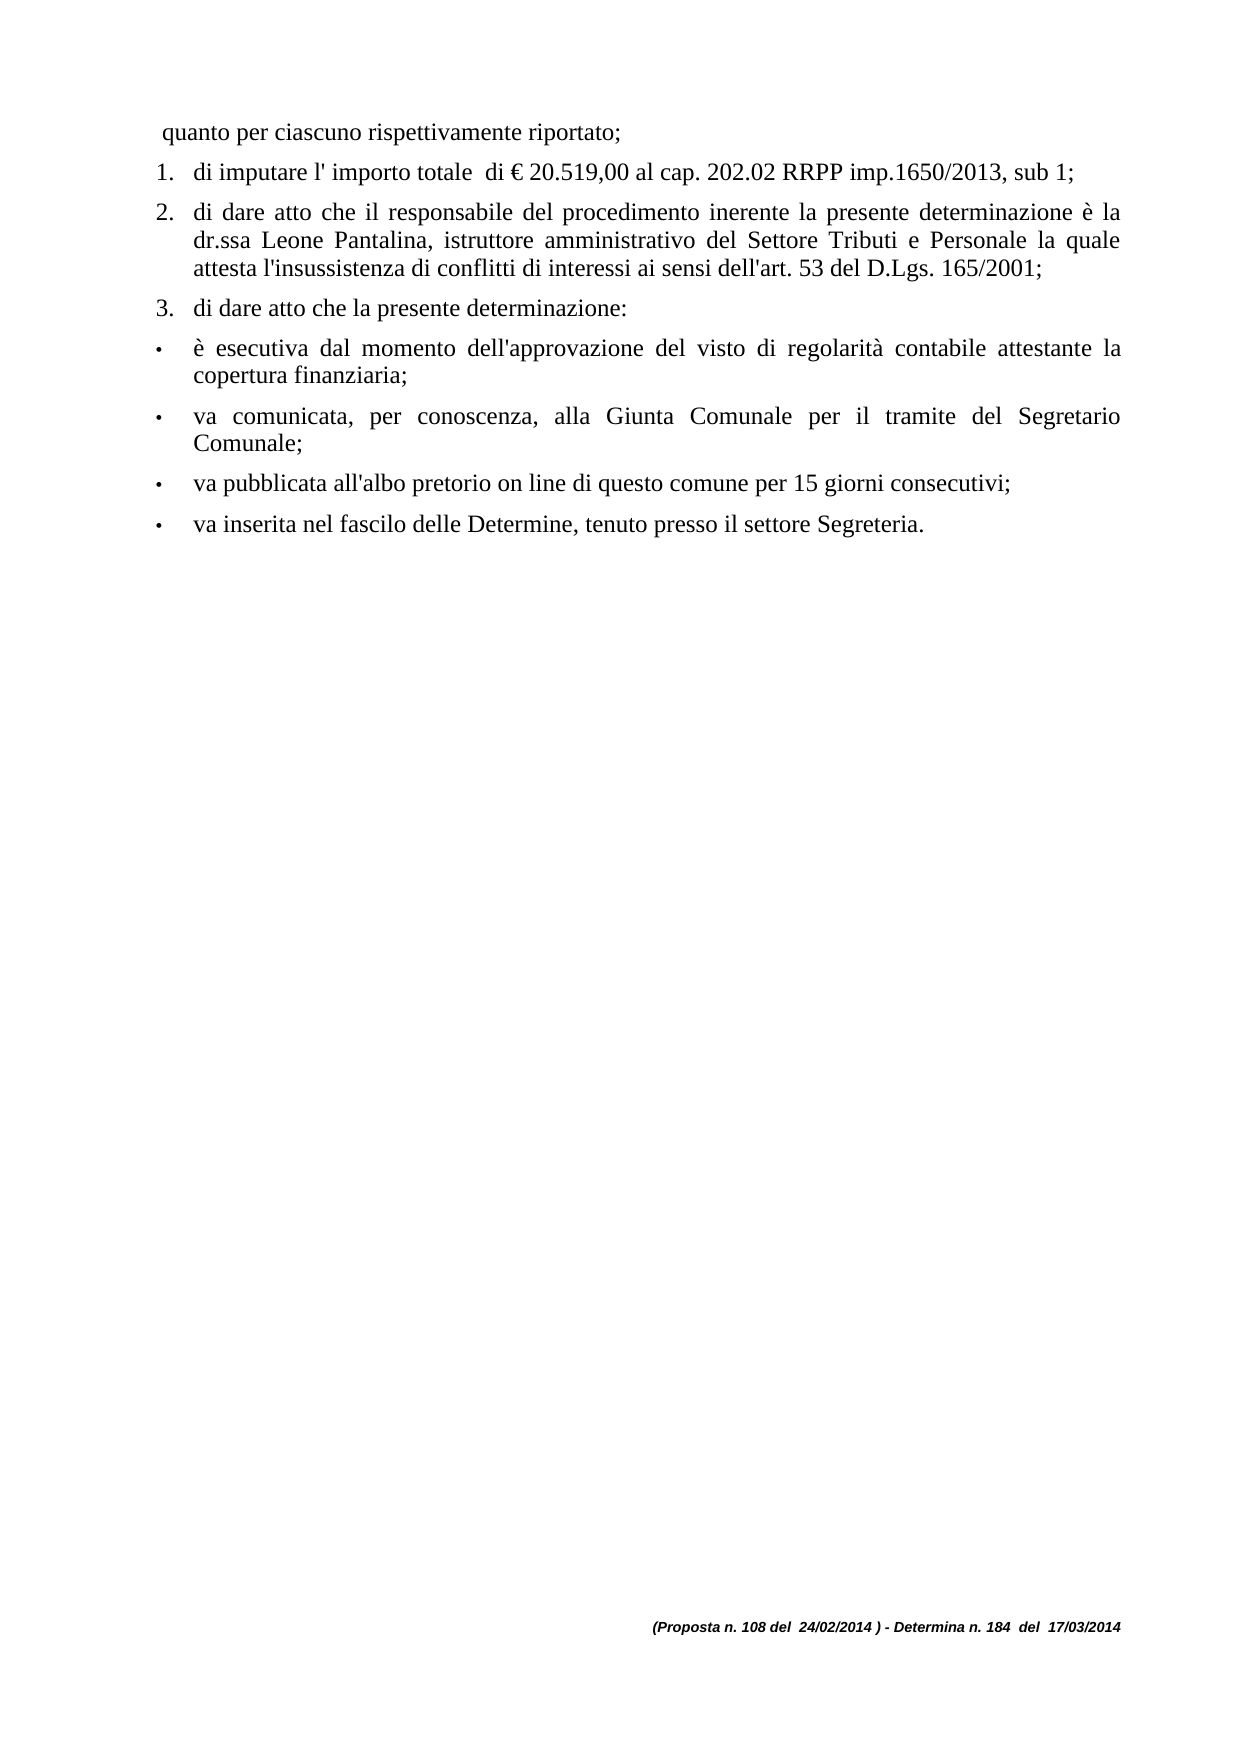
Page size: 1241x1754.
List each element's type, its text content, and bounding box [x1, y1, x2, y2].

list di dare atto che la presente determinazione: [156, 294, 1122, 322]
text quanto per ciascuno rispettivamente riportato; [118, 118, 1122, 146]
list è esecutiva dal momento dell'approvazione del visto di regolarità contabile attestante la copertura finanziaria; [156, 334, 1122, 389]
list va pubblicata all'albo pretorio on line di questo comune per 15 giorni consecutivi; [156, 469, 1122, 497]
list va comunicata, per conoscenza, alla Giunta Comunale per il tramite del Segretario Comunale; [156, 402, 1122, 457]
list di imputare l' importo totale di € 20.519,00 al cap. 202.02 RRPP imp.1650/2013, sub 1; [156, 158, 1122, 186]
list va inserita nel fascilo delle Determine, tenuto presso il settore Segreteria. [156, 510, 1122, 537]
list di dare atto che il responsabile del procedimento inerente la presente determinazione è la dr.ssa Leone Pantalina, istruttore amministrativo del Settore Tributi e Personale la quale attesta l'insussistenza di conflitti di interessi ai sensi dell'art. 53 del D.Lgs. 165/2001; [156, 198, 1122, 281]
